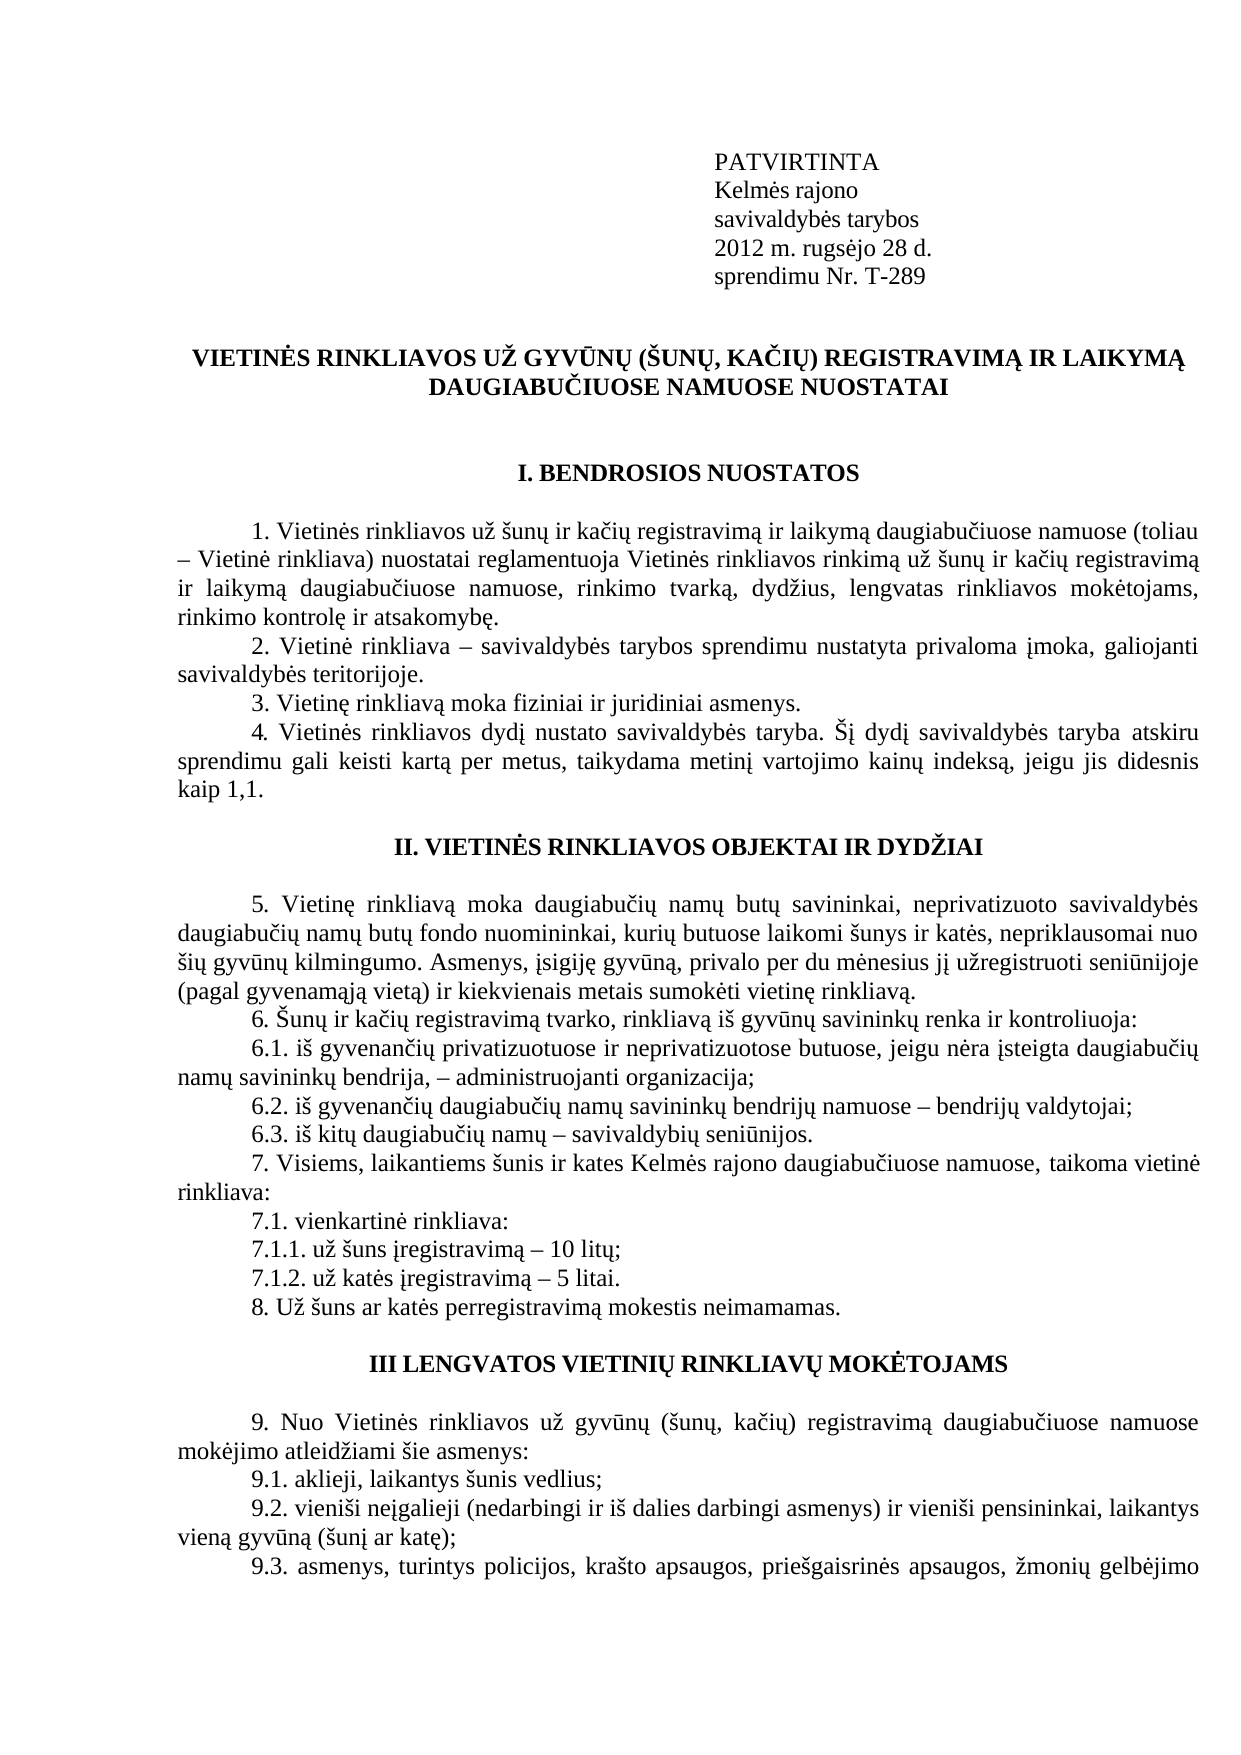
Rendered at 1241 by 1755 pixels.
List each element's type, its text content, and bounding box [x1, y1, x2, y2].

text 9.3. asmenys, turintys policijos, krašto apsaugos, priešgaisrinės apsaugos, žmonių gelbėjimo [177, 1551, 1200, 1579]
text 3. Vietinę rinkliavą moka fiziniai ir juridiniai asmenys. [177, 688, 1200, 717]
text I. BENDROSIOS NUOSTATOS [177, 458, 1200, 487]
text 7.1.1. už šuns įregistravimą – 10 litų; [177, 1234, 1200, 1263]
text 2. Vietinė rinkliava – savivaldybės tarybos sprendimu nustatyta privaloma įmoka, galiojanti savivaldybės teritorijoje. [177, 631, 1200, 688]
text 8. Už šuns ar katės perregistravimą mokestis neimamamas. [177, 1292, 1200, 1321]
text Kelmės rajono [714, 176, 1146, 205]
text 6. Šunų ir kačių registravimą tvarko, rinkliavą iš gyvūnų savininkų renka ir kontroliuoja: [177, 1004, 1199, 1033]
text 1. Vietinės rinkliavos už šunų ir kačių registravimą ir laikymą daugiabučiuose namuose (toliau – Vietinė rinkliava) nuostatai reglamentuoja Vietinės rinkliavos rinkimą už šunų ir kačių registravimą ir laikymą daugiabučiuose namuose, rinkimo tvarką, dydžius, lengvatas rinkliavos mokėtojams, rinkimo kontrolę ir atsakomybę. [177, 516, 1199, 631]
text sprendimu Nr. T-289 [714, 262, 1146, 290]
text 2012 m. rugsėjo 28 d. [714, 233, 1146, 262]
text 5. Vietinę rinkliavą moka daugiabučių namų butų savininkai, neprivatizuoto savivaldybės daugiabučių namų butų fondo nuomininkai, kurių butuose laikomi šunys ir katės, nepriklausomai nuo šių gyvūnų kilmingumo. Asmenys, įsigiję gyvūną, privalo per du mėnesius jį užregistruoti seniūnijoje (pagal gyvenamąją vietą) ir kiekvienais metais sumokėti vietinę rinkliavą. [177, 889, 1199, 1004]
text 4. Vietinės rinkliavos dydį nustato savivaldybės taryba. Šį dydį savivaldybės taryba atskiru sprendimu gali keisti kartą per metus, taikydama metinį vartojimo kainų indeksą, jeigu jis didesnis kaip 1,1. [177, 717, 1199, 803]
text 6.3. iš kitų daugiabučių namų – savivaldybių seniūnijos. [177, 1119, 1199, 1148]
text 6.2. iš gyvenančių daugiabučių namų savininkų bendrijų namuose – bendrijų valdytojai; [177, 1091, 1199, 1119]
text 6.1. iš gyvenančių privatizuotuose ir neprivatizuotose butuose, jeigu nėra įsteigta daugiabučių namų savininkų bendrija, – administruojanti organizacija; [177, 1033, 1199, 1091]
text II. VIETINĖS RINKLIAVOS OBJEKTAI IR DYDŽIAI [177, 832, 1200, 861]
text savivaldybės tarybos [714, 205, 1146, 233]
text 7.1. vienkartinė rinkliava: [177, 1206, 1200, 1234]
text 9.2. vieniši neįgalieji (nedarbingi ir iš dalies darbingi asmenys) ir vieniši pensininkai, laikantys vieną gyvūną (šunį ar katę); [177, 1493, 1200, 1551]
text 7. Visiems, laikantiems šunis ir kates Kelmės rajono daugiabučiuose namuose, taikoma vietinė rinkliava: [177, 1148, 1200, 1206]
text VIETINĖS RINKLIAVOS UŽ GYVŪNŲ (ŠUNŲ, KAČIŲ) REGISTRAVIMĄ IR LAIKYMĄ DAUGIABUČIUOSE NAMUOSE NUOSTATAI [177, 343, 1200, 401]
text 9. Nuo Vietinės rinkliavos už gyvūnų (šunų, kačių) registravimą daugiabučiuose namuose mokėjimo atleidžiami šie asmenys: [177, 1407, 1200, 1464]
text 9.1. aklieji, laikantys šunis vedlius; [177, 1464, 1200, 1493]
text III LENGVATOS VIETINIŲ RINKLIAVŲ MOKĖTOJAMS [177, 1349, 1200, 1378]
text PATVIRTINTA [714, 148, 1146, 176]
text 7.1.2. už katės įregistravimą – 5 litai. [177, 1263, 1200, 1292]
